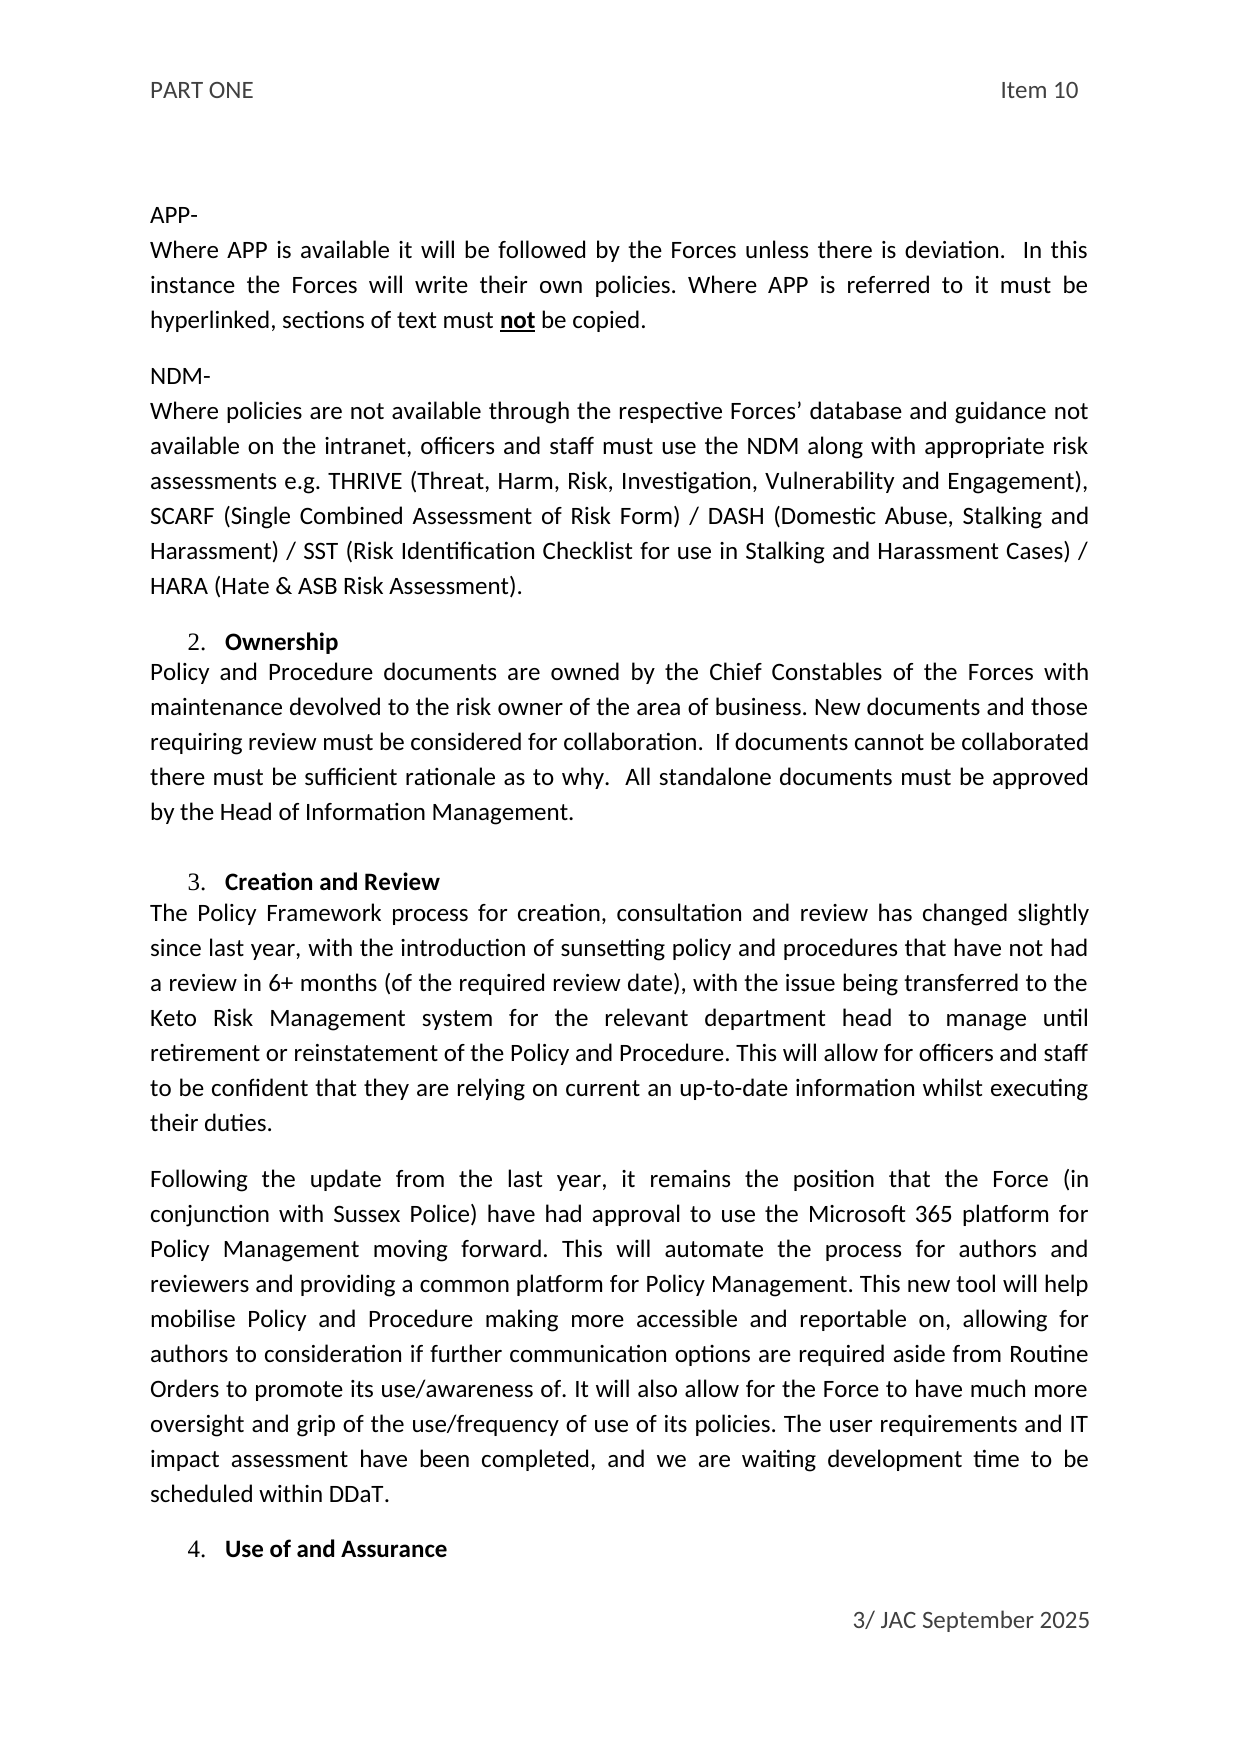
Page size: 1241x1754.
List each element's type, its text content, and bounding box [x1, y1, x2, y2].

text Policy and Procedure documents are owned by the Chief Constables of the Forces with maintenance devolved to the risk owner of the area of business. New documents and those requiring review must be considered for collaboration. If documents cannot be collaborated there must be sufficient rationale as to why. All standalone documents must be approved by the Head of Information Management. [150, 656, 1090, 827]
text APP- [150, 199, 1090, 230]
text NDM- [150, 360, 1090, 391]
list Creation and Review [187, 866, 1090, 897]
text The Policy Framework process for creation, consultation and review has changed slightly since last year, with the introduction of sunsetting policy and procedures that have not had a review in 6+ months (of the required review date), with the issue being transferred to the Keto Risk Management system for the relevant department head to manage until retirement or reinstatement of the Policy and Procedure. This will allow for officers and staff to be confident that they are relying on current an up-to-date information whilst executing their duties. [150, 897, 1090, 1137]
list Ownership [187, 626, 1090, 656]
text Where APP is available it will be followed by the Forces unless there is deviation. In this instance the Forces will write their own policies. Where APP is referred to it must be hyperlinked, sections of text must not be copied. [150, 234, 1090, 335]
text Following the update from the last year, it remains the position that the Force (in conjunction with Sussex Police) have had approval to use the Microsoft 365 platform for Policy Management moving forward. This will automate the process for authors and reviewers and providing a common platform for Policy Management. This new tool will help mobilise Policy and Procedure making more accessible and reportable on, allowing for authors to consideration if further communication options are required aside from Routine Orders to promote its use/awareness of. It will also allow for the Force to have much more oversight and grip of the use/frequency of use of its policies. The user requirements and IT impact assessment have been completed, and we are waiting development time to be scheduled within DDaT. [150, 1163, 1090, 1508]
text Where policies are not available through the respective Forces’ database and guidance not available on the intranet, officers and staff must use the NDM along with appropriate risk assessments e.g. THRIVE (Threat, Harm, Risk, Investigation, Vulnerability and Engagement), SCARF (Single Combined Assessment of Risk Form) / DASH (Domestic Abuse, Stalking and Harassment) / SST (Risk Identification Checklist for use in Stalking and Harassment Cases) / HARA (Hate & ASB Risk Assessment). [150, 395, 1090, 601]
list Use of and Assurance [187, 1534, 1090, 1564]
